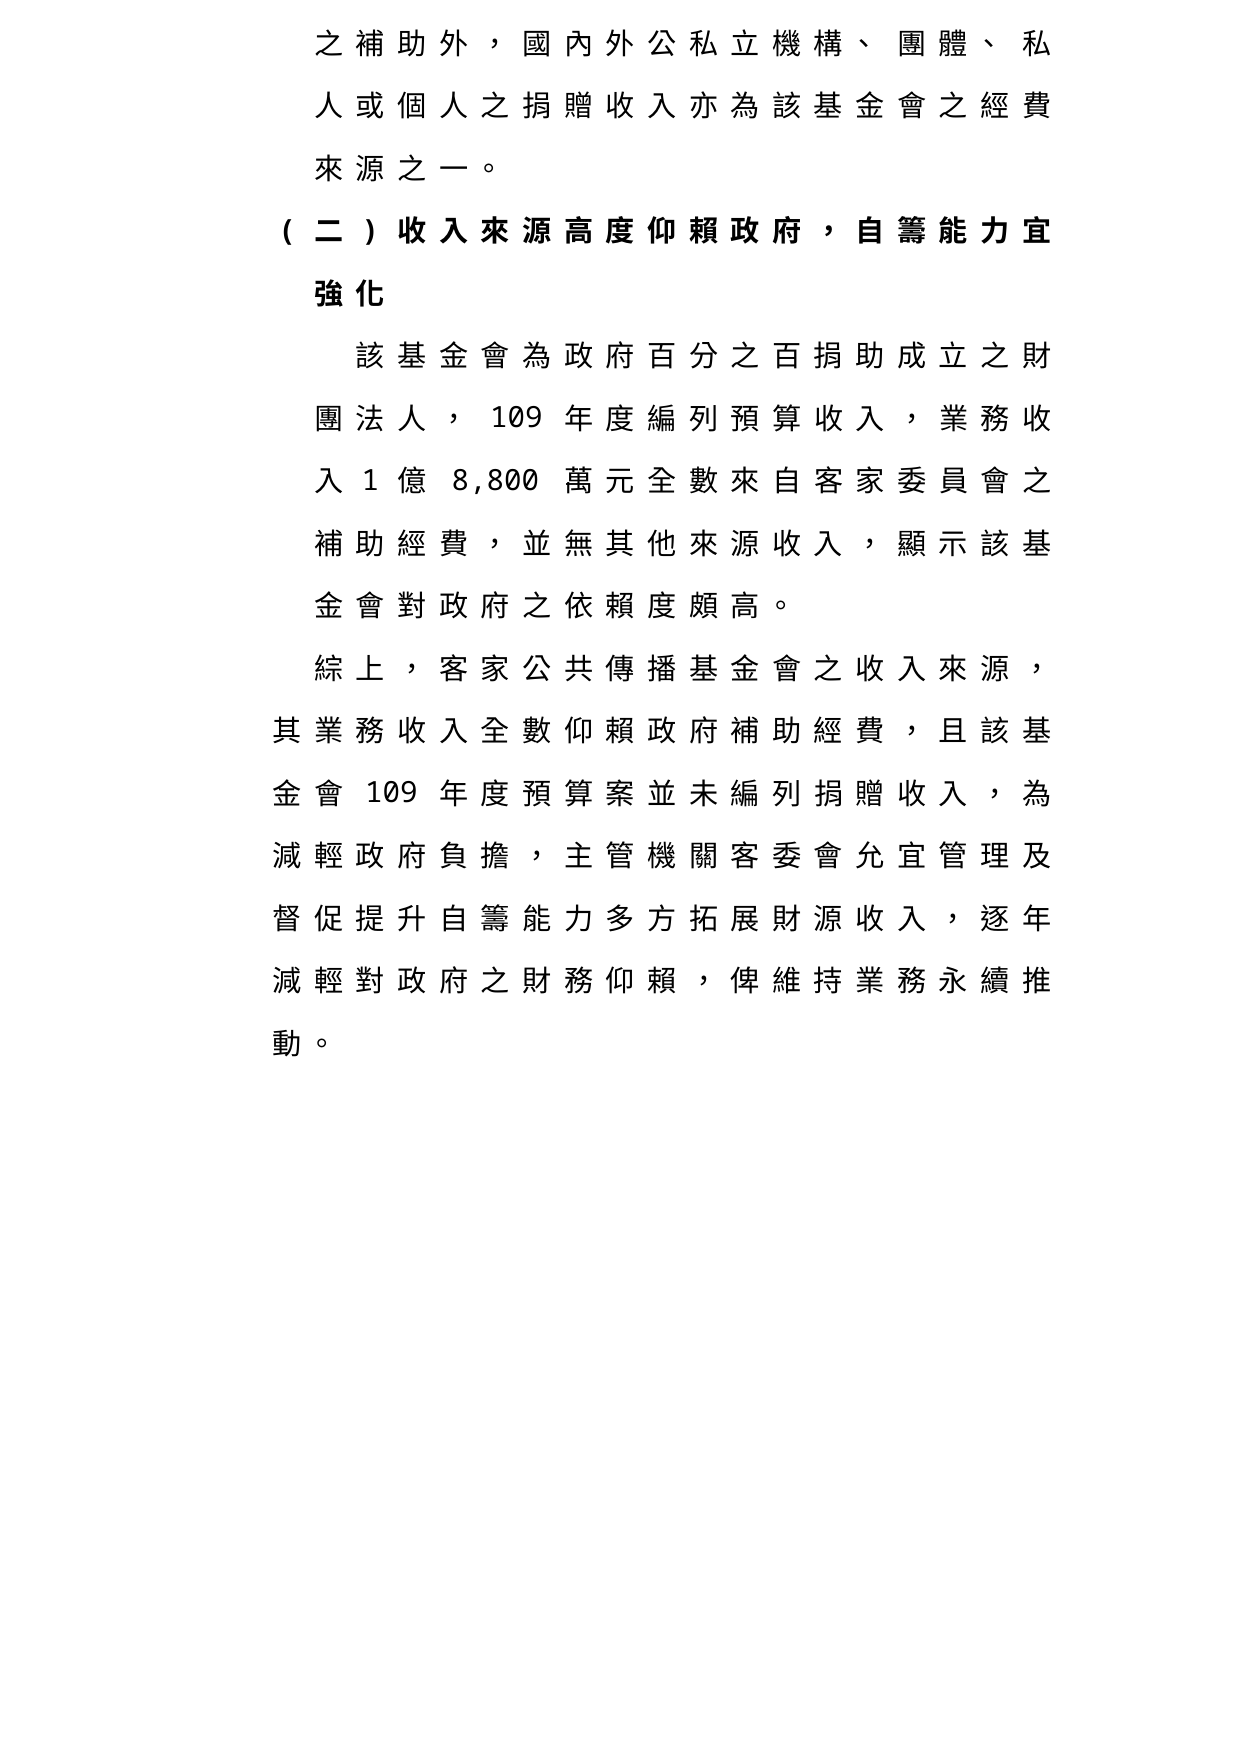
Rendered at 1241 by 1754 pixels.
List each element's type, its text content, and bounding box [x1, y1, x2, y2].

text (二)收入來源高度仰賴政府，自籌能力宜強化 [242, 187, 1058, 312]
text 依據財團法人客家公共傳播基金會設置條例第6條：「本基金會之經費來源如下：一、國內外公私立機構、團體、法人或個人之捐贈。但不包括大陸地區人民、法人、團體或其他機構之捐贈。二、政府編列預算之捐贈。三、提供服務或從事客家文化傳播事業活動之收入。四、基金運用之孳息收入。五、受託代製節目之收入。六、其他有關收入。」是以，除政府編列預算之補助外，國內外公私立機構、團體、私人或個人之捐贈收入亦為該基金會之經費來源之一。 [271, 0, 1058, 187]
text 綜上，客家公共傳播基金會之收入來源，其業務收入全數仰賴政府補助經費，且該基金會109年度預算案並未編列捐贈收入，為減輕政府負擔，主管機關客委會允宜管理及督促提升自籌能力多方拓展財源收入，逐年減輕對政府之財務仰賴，俾維持業務永續推動。 [242, 625, 1058, 1062]
text 該基金會為政府百分之百捐助成立之財團法人，109年度編列預算收入，業務收入1億8,800萬元全數來自客家委員會之補助經費，並無其他來源收入，顯示該基金會對政府之依賴度頗高。 [271, 312, 1058, 625]
